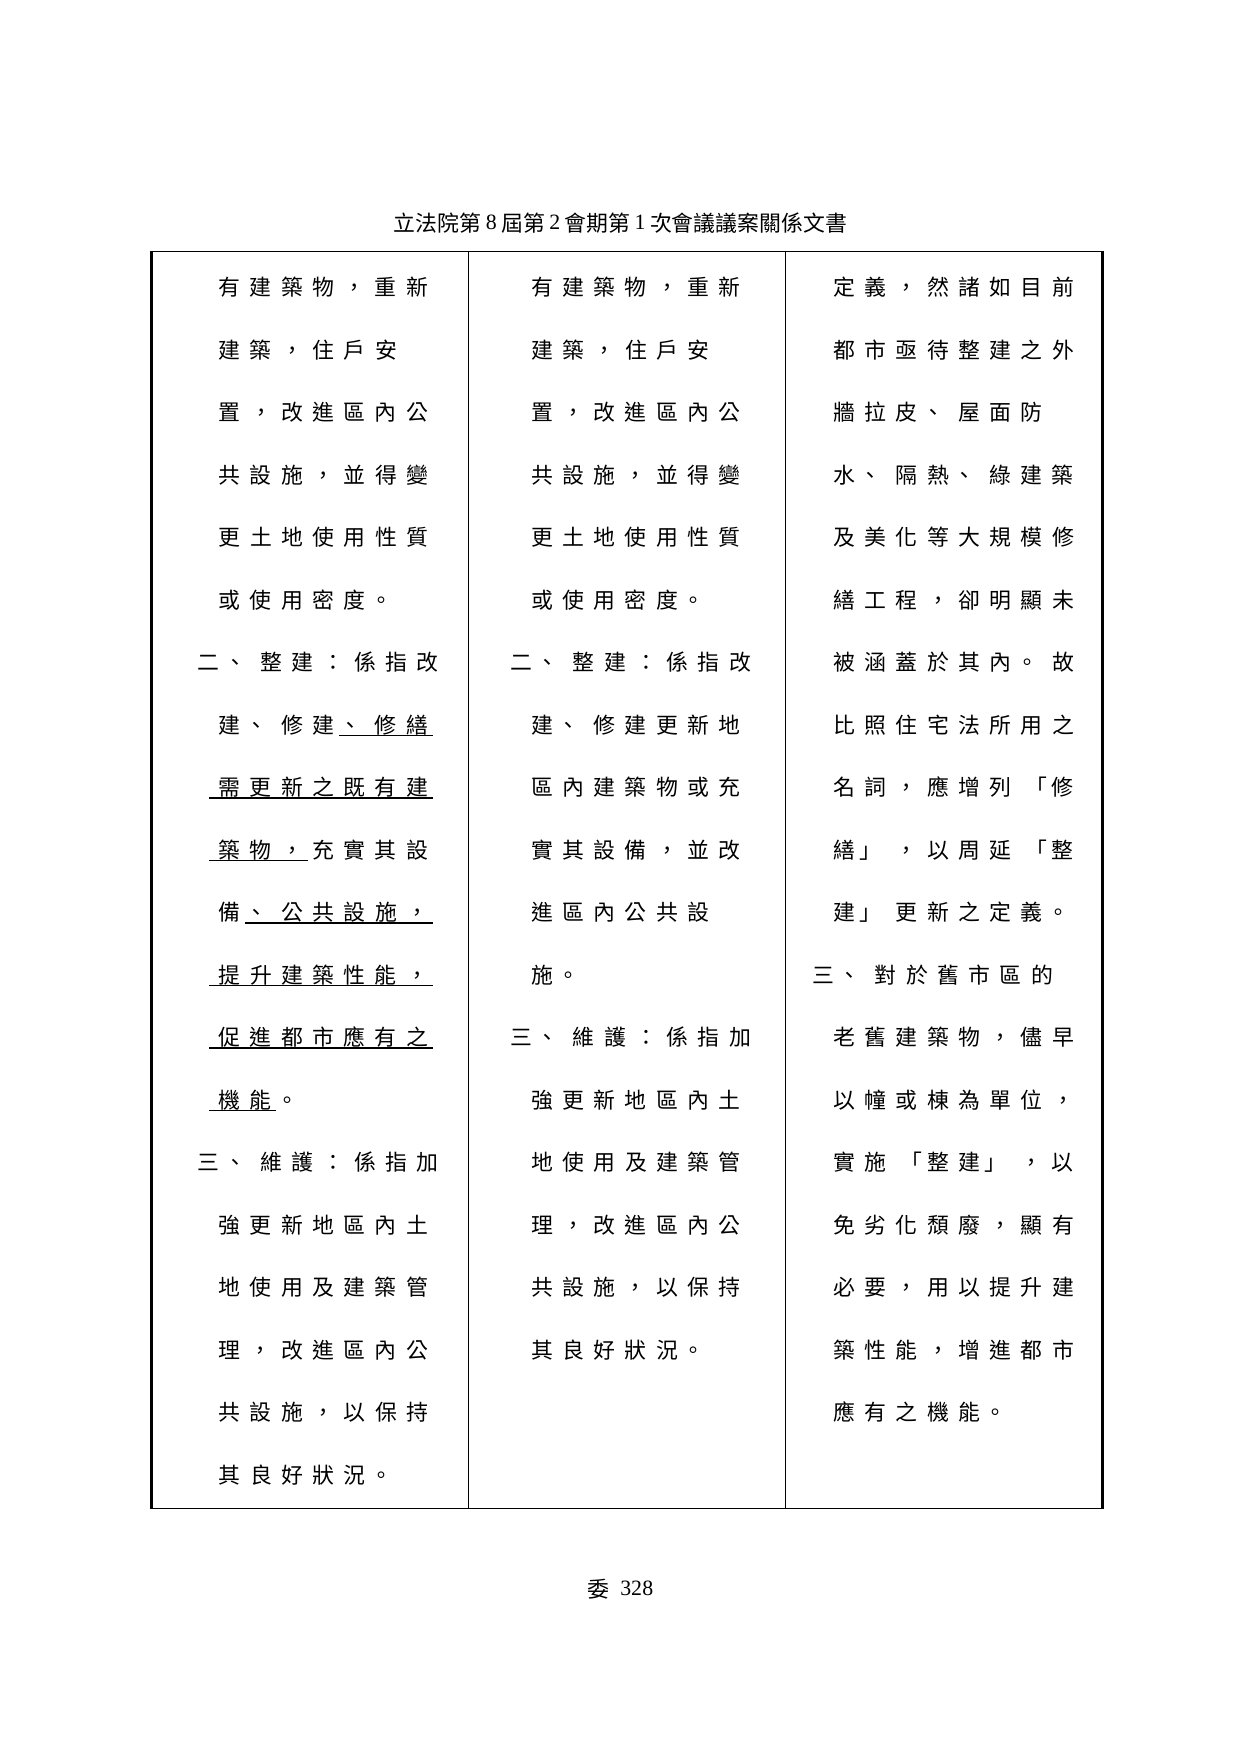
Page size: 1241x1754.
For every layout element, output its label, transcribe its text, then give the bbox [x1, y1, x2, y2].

table_cell 定義，然諸如目前都市亟待整建之外牆拉皮、屋面防水、隔熱、綠建築及美化等大規模修繕工程，卻明顯未被涵蓋於其內。故比照住宅法所用之名詞，應增列「修繕」，以周延「整建」更新之定義。 三、對於舊市區的老舊建築物，儘早以幢或棟為單位，實施「整建」，以免劣化頹廢，顯有必要，用以提升建築性能，增進都市應有之機能。 [786, 252, 1101, 1508]
table_cell 有建築物，重新建築，住戶安置，改進區內公共設施，並得變更土地使用性質或使用密度。 二、整建：係指改建、修建更新地區內建築物或充實其設備，並改進區內公共設施。 三、維護：係指加強更新地區內土地使用及建築管理，改進區內公共設施，以保持其良好狀況。 [469, 252, 785, 1508]
table_cell 有建築物，重新建築，住戶安置，改進區內公共設施，並得變更土地使用性質或使用密度。 二、整建：係指改建、修建、修繕需更新之既有建築物，充實其設備、公共設施，提升建築性能，促進都市應有之機能。 三、維護：係指加強更新地區內土地使用及建築管理，改進區內公共設施，以保持其良好狀況。 [153, 252, 468, 1508]
